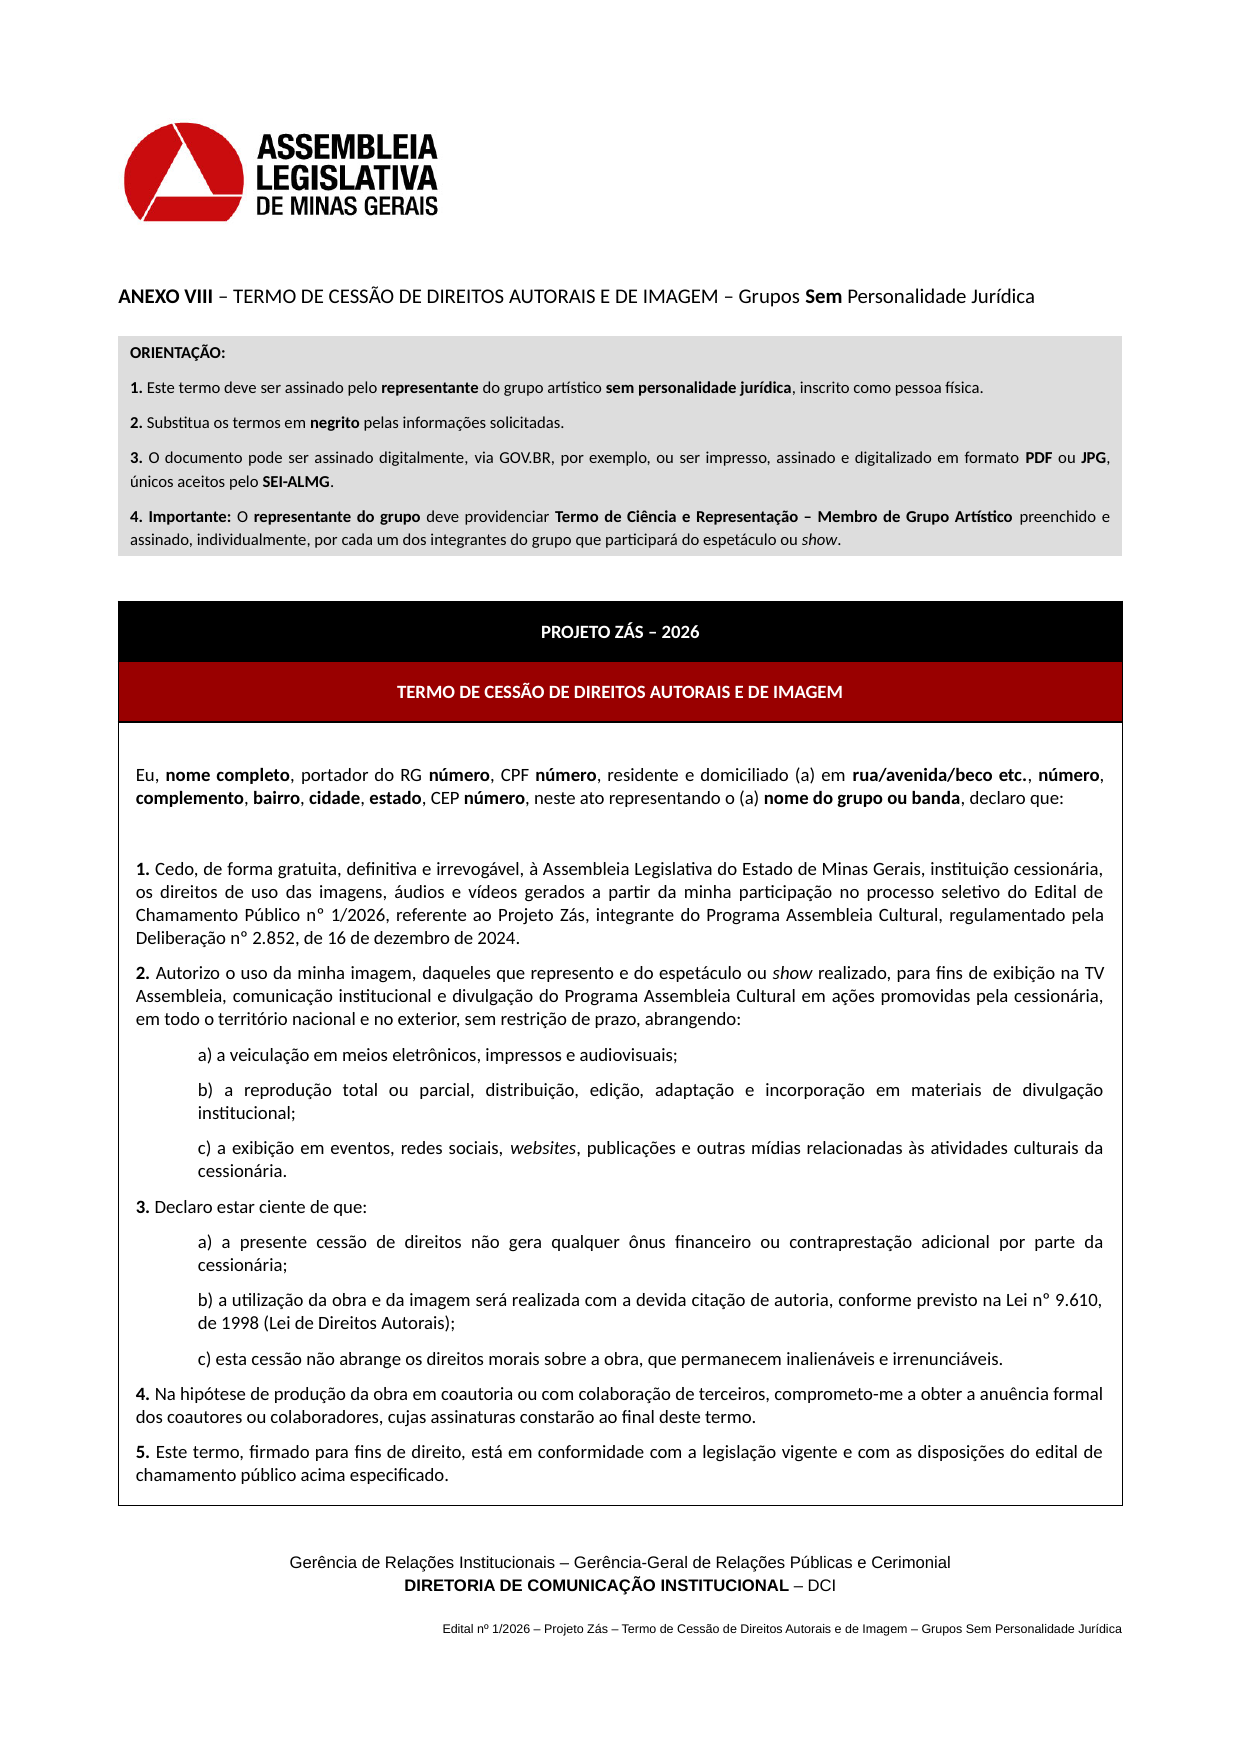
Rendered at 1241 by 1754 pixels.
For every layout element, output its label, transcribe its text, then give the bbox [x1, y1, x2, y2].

picture [118, 118, 443, 225]
table_header PROJETO ZÁS – 2026 [119, 602, 1122, 661]
text ANEXO VIII – TERMO DE CESSÃO DE DIREITOS AUTORAIS E DE IMAGEM – Grupos Sem Personalidade Jurídica [118, 283, 1122, 309]
table_header ORIENTAÇÃO: 1. Este termo deve ser assinado pelo representante do grupo artístico sem personalidade jurídica, inscrito como pessoa física. 2. Substitua os termos em negrito pelas informações solicitadas. 3. O documento pode ser assinado digitalmente, via GOV.BR, por exemplo, ou ser impresso, assinado e digitalizado em formato PDF ou JPG, únicos aceitos pelo SEI-ALMG. 4. Importante: O representante do grupo deve providenciar Termo de Ciência e Representação – Membro de Grupo Artístico preenchido e assinado, individualmente, por cada um dos integrantes do grupo que participará do espetáculo ou show. [118, 336, 1122, 556]
table_cell Eu, nome completo, portador do RG número, CPF número, residente e domiciliado (a) em rua/avenida/beco etc., número, complemento, bairro, cidade, estado, CEP número, neste ato representando o (a) nome do grupo ou banda, declaro que: 1. Cedo, de forma gratuita, definitiva e irrevogável, à Assembleia Legislativa do Estado de Minas Gerais, instituição cessionária, os direitos de uso das imagens, áudios e vídeos gerados a partir da minha participação no processo seletivo do Edital de Chamamento Público nº 1/2026, referente ao Projeto Zás, integrante do Programa Assembleia Cultural, regulamentado pela Deliberação nº 2.852, de 16 de dezembro de 2024. 2. Autorizo o uso da minha imagem, daqueles que represento e do espetáculo ou show realizado, para fins de exibição na TV Assembleia, comunicação institucional e divulgação do Programa Assembleia Cultural em ações promovidas pela cessionária, em todo o território nacional e no exterior, sem restrição de prazo, abrangendo: a) a veiculação em meios eletrônicos, impressos e audiovisuais; b) a reprodução total ou parcial, distribuição, edição, adaptação e incorporação em materiais de divulgação institucional; c) a exibição em eventos, redes sociais, websites, publicações e outras mídias relacionadas às atividades culturais da cessionária. 3. Declaro estar ciente de que: a) a presente cessão de direitos não gera qualquer ônus financeiro ou contraprestação adicional por parte da cessionária; b) a utilização da obra e da imagem será realizada com a devida citação de autoria, conforme previsto na Lei nº 9.610, de 1998 (Lei de Direitos Autorais); c) esta cessão não abrange os direitos morais sobre a obra, que permanecem inalienáveis e irrenunciáveis. 4. Na hipótese de produção da obra em coautoria ou com colaboração de terceiros, comprometo-me a obter a anuência formal dos coautores ou colaboradores, cujas assinaturas constarão ao final deste termo. 5. Este termo, firmado para fins de direito, está em conformidade com a legislação vigente e com as disposições do edital de chamamento público acima especificado. [119, 723, 1122, 1505]
table_cell TERMO DE CESSÃO DE DIREITOS AUTORAIS E DE IMAGEM [119, 662, 1122, 721]
